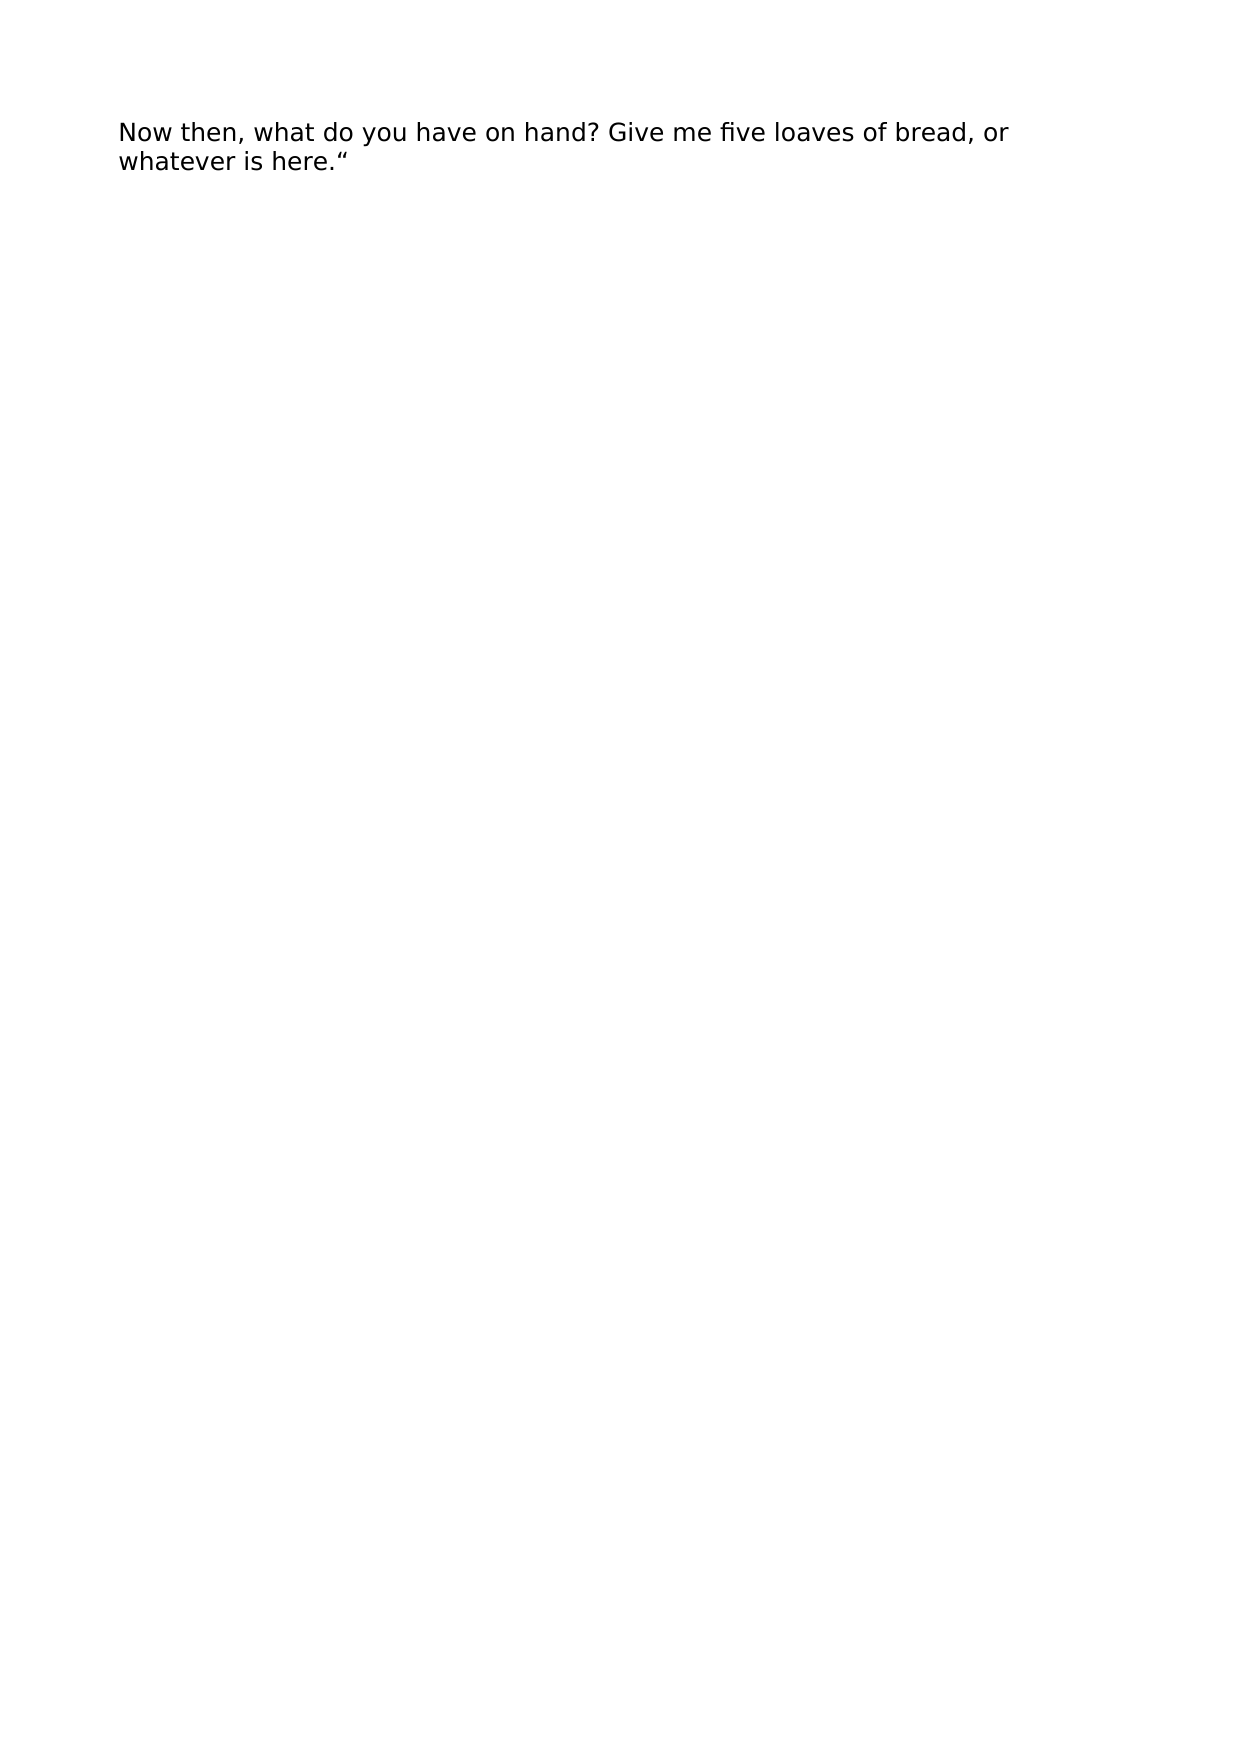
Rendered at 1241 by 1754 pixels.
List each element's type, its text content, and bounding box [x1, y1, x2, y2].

text Now then, what do you have on hand? Give me five loaves of bread, or whatever is here.“ [118, 118, 1122, 176]
